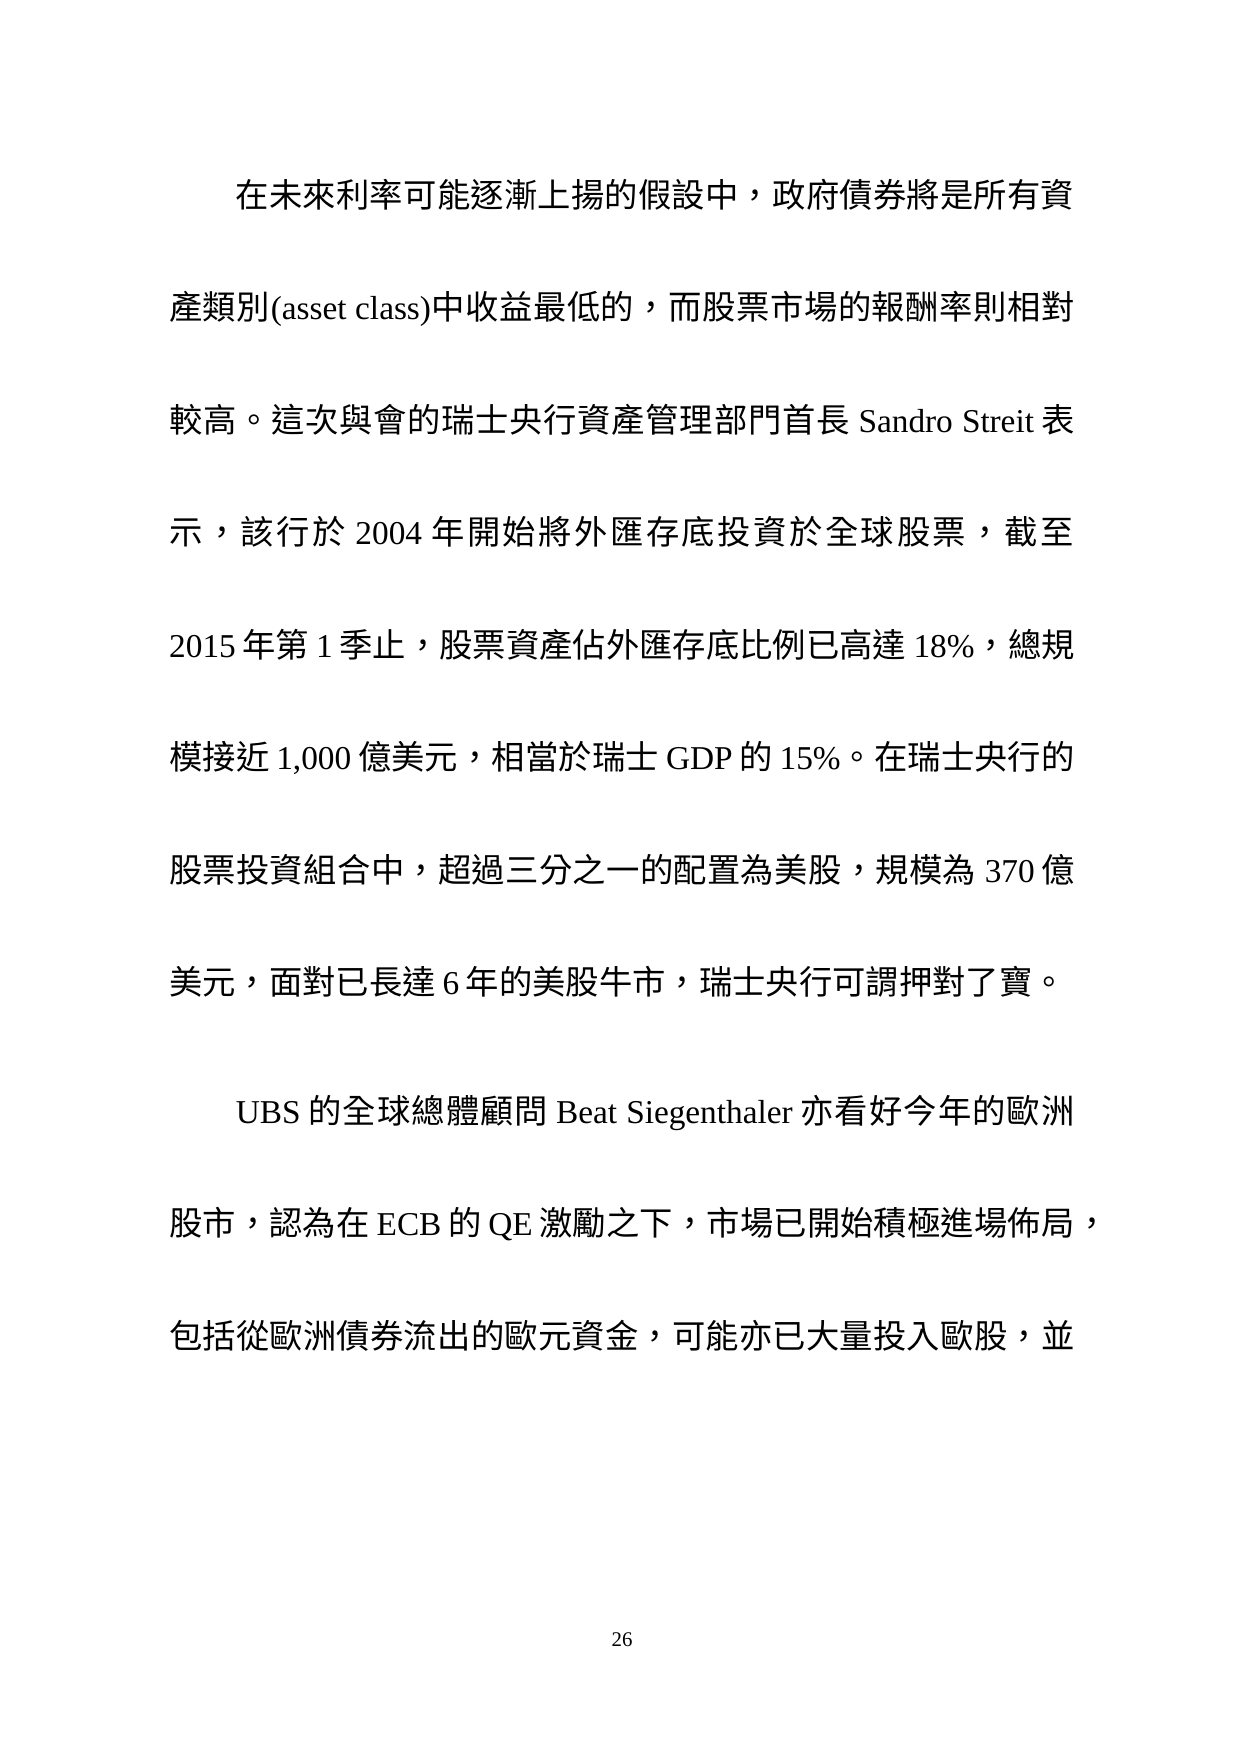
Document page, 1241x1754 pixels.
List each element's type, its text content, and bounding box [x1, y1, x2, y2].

text 在未來利率可能逐漸上揚的假設中，政府債券將是所有資產類別(asset class)中收益最低的，而股票市場的報酬率則相對較高。這次與會的瑞士央行資產管理部門首長Sandro Streit表示，該行於2004年開始將外匯存底投資於全球股票，截至2015年第1季止，股票資產佔外匯存底比例已高達18%，總規模接近1,000億美元，相當於瑞士GDP的15%。在瑞士央行的股票投資組合中，超過三分之一的配置為美股，規模為370億美元，面對已長達6年的美股牛市，瑞士央行可謂押對了寶。 [169, 155, 1075, 1018]
text UBS的全球總體顧問Beat Siegenthaler亦看好今年的歐洲股市，認為在ECB的QE激勵之下，市場已開始積極進場佈局，包括從歐洲債券流出的歐元資金，可能亦已大量投入歐股，並未流出歐洲市場，這也是歐元近來面對希臘危機卻沒有出現大幅下跌的可能原因之一。 [169, 1071, 1075, 1371]
